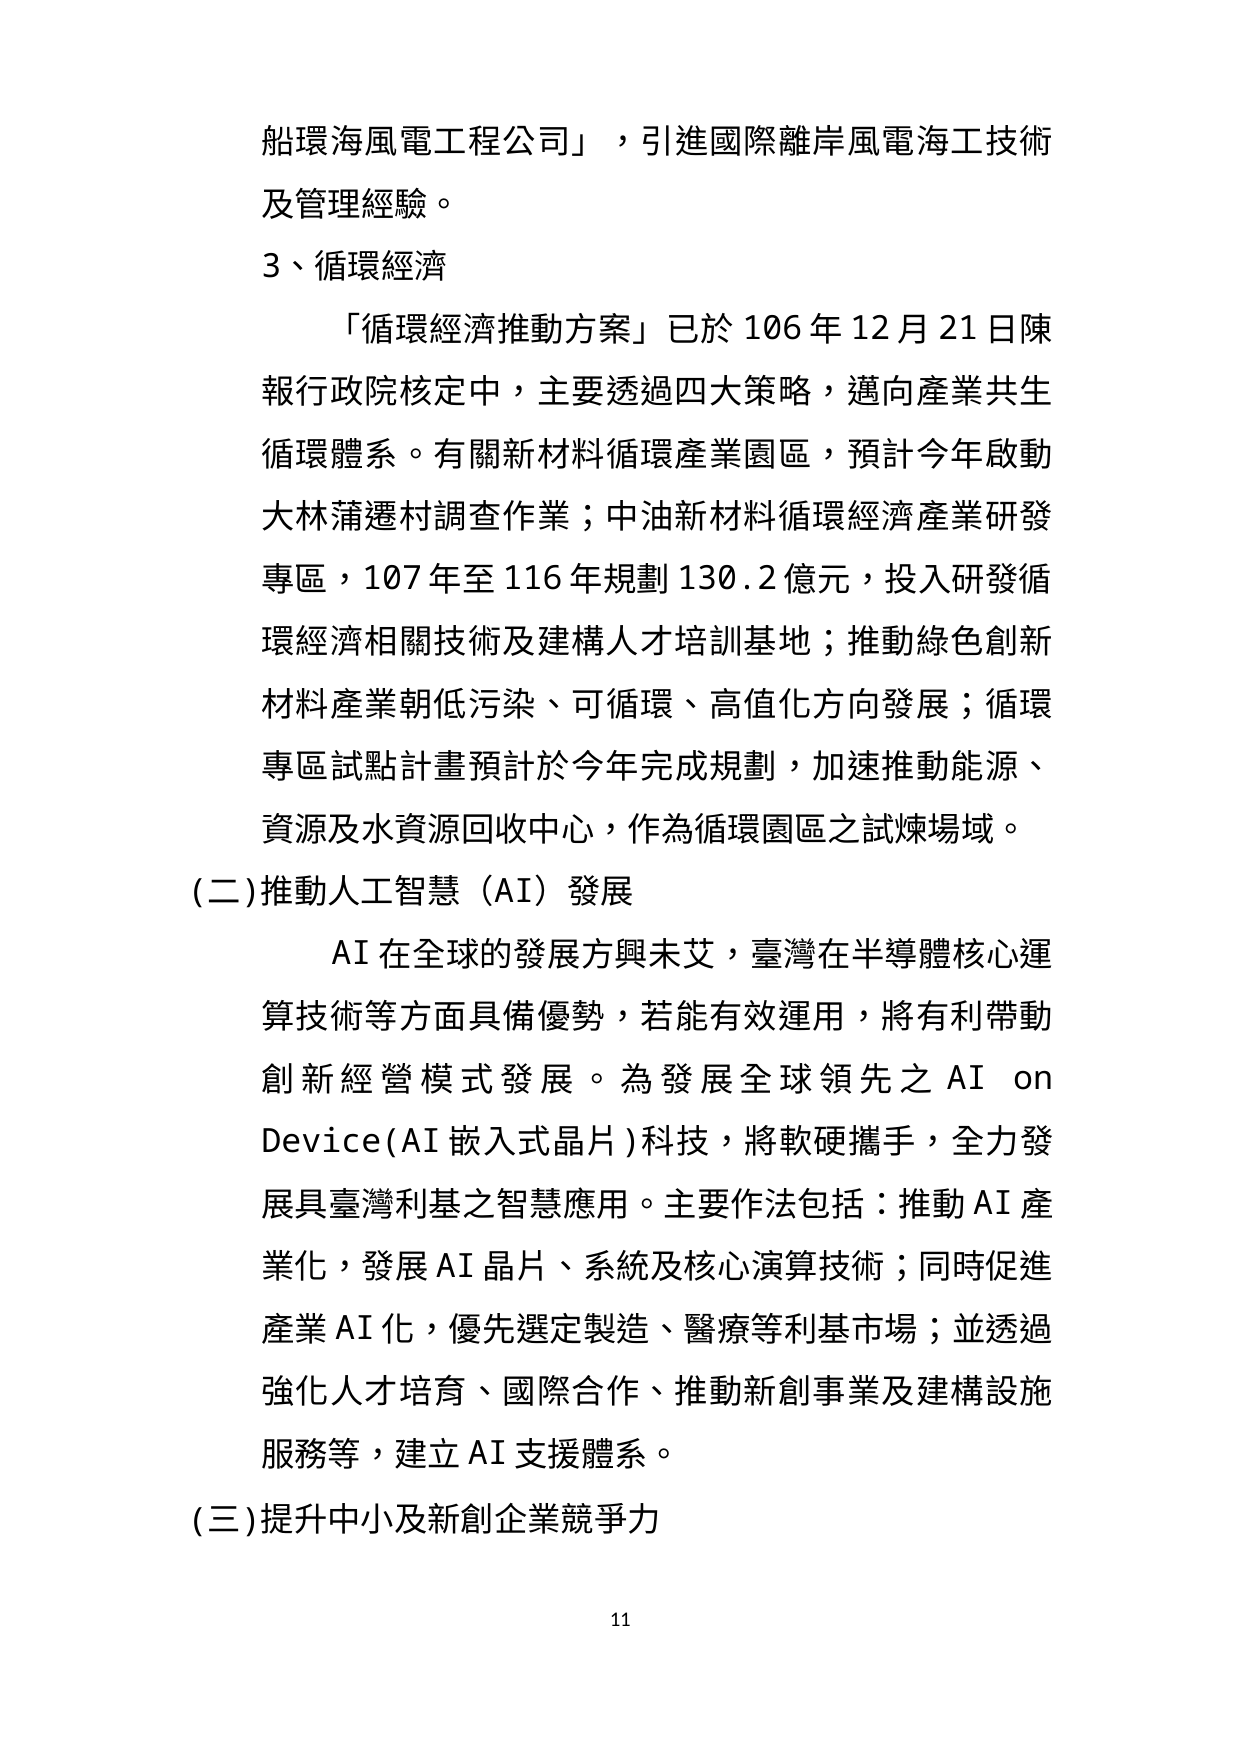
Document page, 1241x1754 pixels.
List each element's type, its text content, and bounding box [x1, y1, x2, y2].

text 在離岸風電產業方面，運用離岸風場規劃場址遴選機制，透過國際合作等方式建置在地化產業鏈，預計114年產值達1,218億元，累計就業達1.9萬人。已促成全球第一大離岸風力機系統商Siemens Gamesa來臺設立亞太離岸風電營運發展總部，展開在地製造、組裝，以及臺船與比利時GeoSea公司合資成立「臺船環海風電工程公司」，引進國際離岸風電海工技術及管理經驗。 [261, 97, 1053, 222]
text (三)提升中小及新創企業競爭力 [187, 1482, 1053, 1544]
text AI在全球的發展方興未艾，臺灣在半導體核心運算技術等方面具備優勢，若能有效運用，將有利帶動創新經營模式發展。為發展全球領先之AI on Device(AI嵌入式晶片)科技，將軟硬攜手，全力發展具臺灣利基之智慧應用。主要作法包括：推動AI產業化，發展AI晶片、系統及核心演算技術；同時促進產業AI化，優先選定製造、醫療等利基市場；並透過強化人才培育、國際合作、推動新創事業及建構設施服務等，建立AI支援體系。 [261, 910, 1053, 1472]
text 3、循環經濟 [261, 222, 1053, 285]
text 「循環經濟推動方案」已於106年12月21日陳報行政院核定中，主要透過四大策略，邁向產業共生循環體系。有關新材料循環產業園區，預計今年啟動大林蒲遷村調查作業；中油新材料循環經濟產業研發專區，107年至116年規劃130.2億元，投入研發循環經濟相關技術及建構人才培訓基地；推動綠色創新材料產業朝低污染、可循環、高值化方向發展；循環專區試點計畫預計於今年完成規劃，加速推動能源、資源及水資源回收中心，作為循環園區之試煉場域。 [261, 285, 1053, 847]
text (二)推動人工智慧（AI）發展 [187, 847, 1053, 910]
